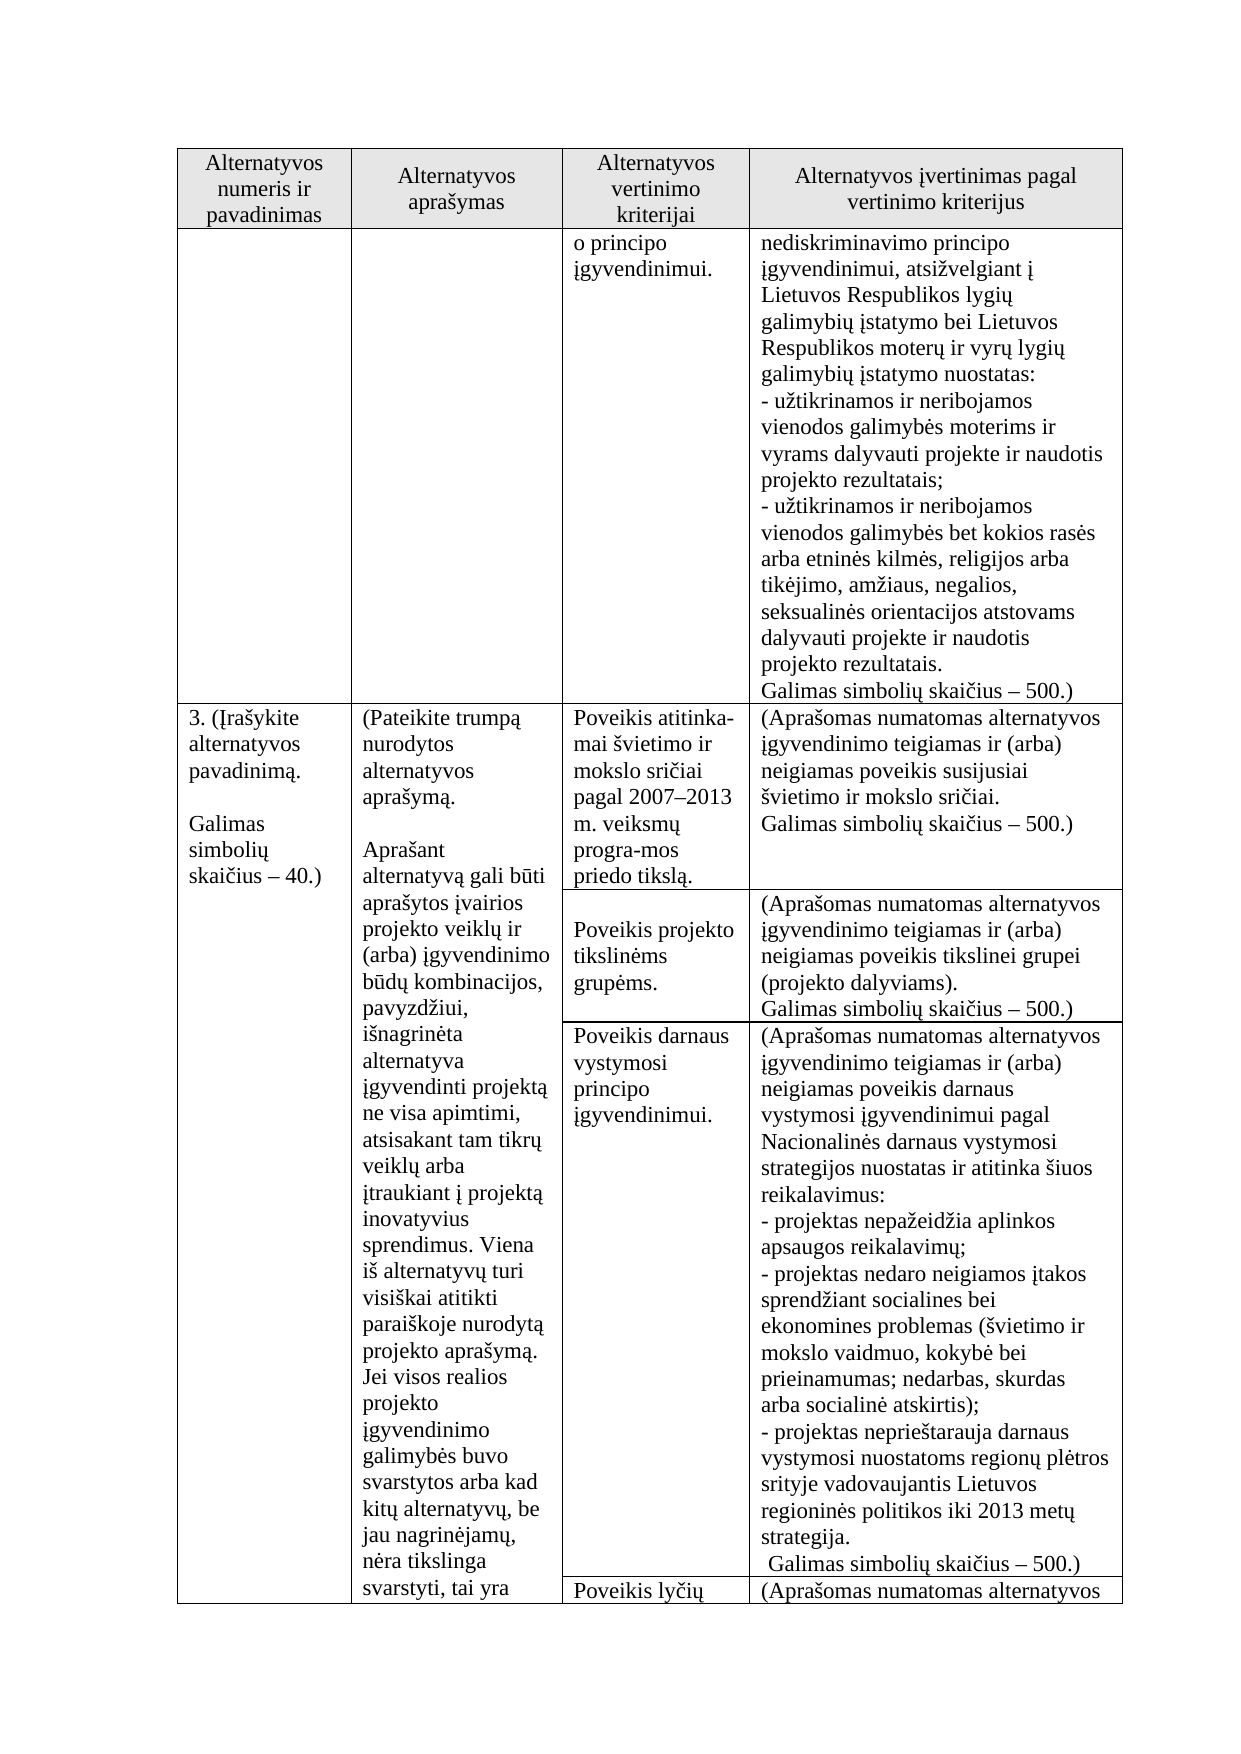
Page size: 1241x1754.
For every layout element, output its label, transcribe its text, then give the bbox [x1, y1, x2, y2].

table_cell Poveikis darnaus vystymosi principo įgyvendinimui. [563, 1023, 749, 1576]
table_cell Poveikis projekto tikslinėms grupėms. [563, 890, 749, 1021]
table_cell 3. (Įrašykite alternatyvos pavadinimą. Galimas simbolių skaičius – 40.) [178, 704, 351, 1603]
table_cell (Aprašomas numatomas alternatyvos įgyvendinimo teigiamas ir (arba) neigiamas poveikis darnaus vystymosi įgyvendinimui pagal Nacionalinės darnaus vystymosi strategijos nuostatas ir atitinka šiuos reikalavimus: - projektas nepažeidžia aplinkos apsaugos reikalavimų; - projektas nedaro neigiamos įtakos sprendžiant socialines bei ekonomines problemas (švietimo ir mokslo vaidmuo, kokybė bei prieinamumas; nedarbas, skurdas arba socialinė atskirtis); - projektas neprieštarauja darnaus vystymosi nuostatoms regionų plėtros srityje vadovaujantis Lietuvos regioninės politikos iki 2013 metų strategija. Galimas simbolių skaičius – 500.) [750, 1023, 1122, 1576]
table_header Alternatyvos numeris ir pavadinimas [178, 149, 351, 228]
table_header Alternatyvos vertinimo kriterijai [563, 149, 749, 228]
table_cell (Aprašomas numatomas alternatyvos įgyvendinimo teigiamas ir (arba) neigiamas poveikis susijusiai švietimo ir mokslo sričiai. Galimas simbolių skaičius – 500.) [750, 704, 1122, 889]
table_cell o principo įgyvendinimui. [563, 229, 749, 703]
table_header Alternatyvos aprašymas [352, 149, 562, 228]
table_header Alternatyvos įvertinimas pagal vertinimo kriterijus [750, 149, 1122, 228]
table_cell [352, 229, 562, 703]
table_cell Poveikis lyčių [563, 1577, 749, 1603]
table_cell nediskriminavimo principo įgyvendinimui, atsižvelgiant į Lietuvos Respublikos lygių galimybių įstatymo bei Lietuvos Respublikos moterų ir vyrų lygių galimybių įstatymo nuostatas: - užtikrinamos ir neribojamos vienodos galimybės moterims ir vyrams dalyvauti projekte ir naudotis projekto rezultatais; - užtikrinamos ir neribojamos vienodos galimybės bet kokios rasės arba etninės kilmės, religijos arba tikėjimo, amžiaus, negalios, seksualinės orientacijos atstovams dalyvauti projekte ir naudotis projekto rezultatais. Galimas simbolių skaičius – 500.) [750, 229, 1122, 703]
table_cell Poveikis atitinka-mai švietimo ir mokslo sričiai pagal 2007–2013 m. veiksmų progra-mos priedo tikslą. [563, 704, 749, 889]
table_cell (Pateikite trumpą nurodytos alternatyvos aprašymą. Aprašant alternatyvą gali būti aprašytos įvairios projekto veiklų ir (arba) įgyvendinimo būdų kombinacijos, pavyzdžiui, išnagrinėta alternatyva įgyvendinti projektą ne visa apimtimi, atsisakant tam tikrų veiklų arba įtraukiant į projektą inovatyvius sprendimus. Viena iš alternatyvų turi visiškai atitikti paraiškoje nurodytą projekto aprašymą. Jei visos realios projekto įgyvendinimo galimybės buvo svarstytos arba kad kitų alternatyvų, be jau nagrinėjamų, nėra tikslinga svarstyti, tai yra [352, 704, 562, 1603]
table_cell (Aprašomas numatomas alternatyvos įgyvendinimo teigiamas ir (arba) neigiamas poveikis tikslinei grupei (projekto dalyviams). Galimas simbolių skaičius – 500.) [750, 890, 1122, 1021]
table_cell (Aprašomas numatomas alternatyvos [750, 1577, 1122, 1603]
table_cell [178, 229, 351, 703]
